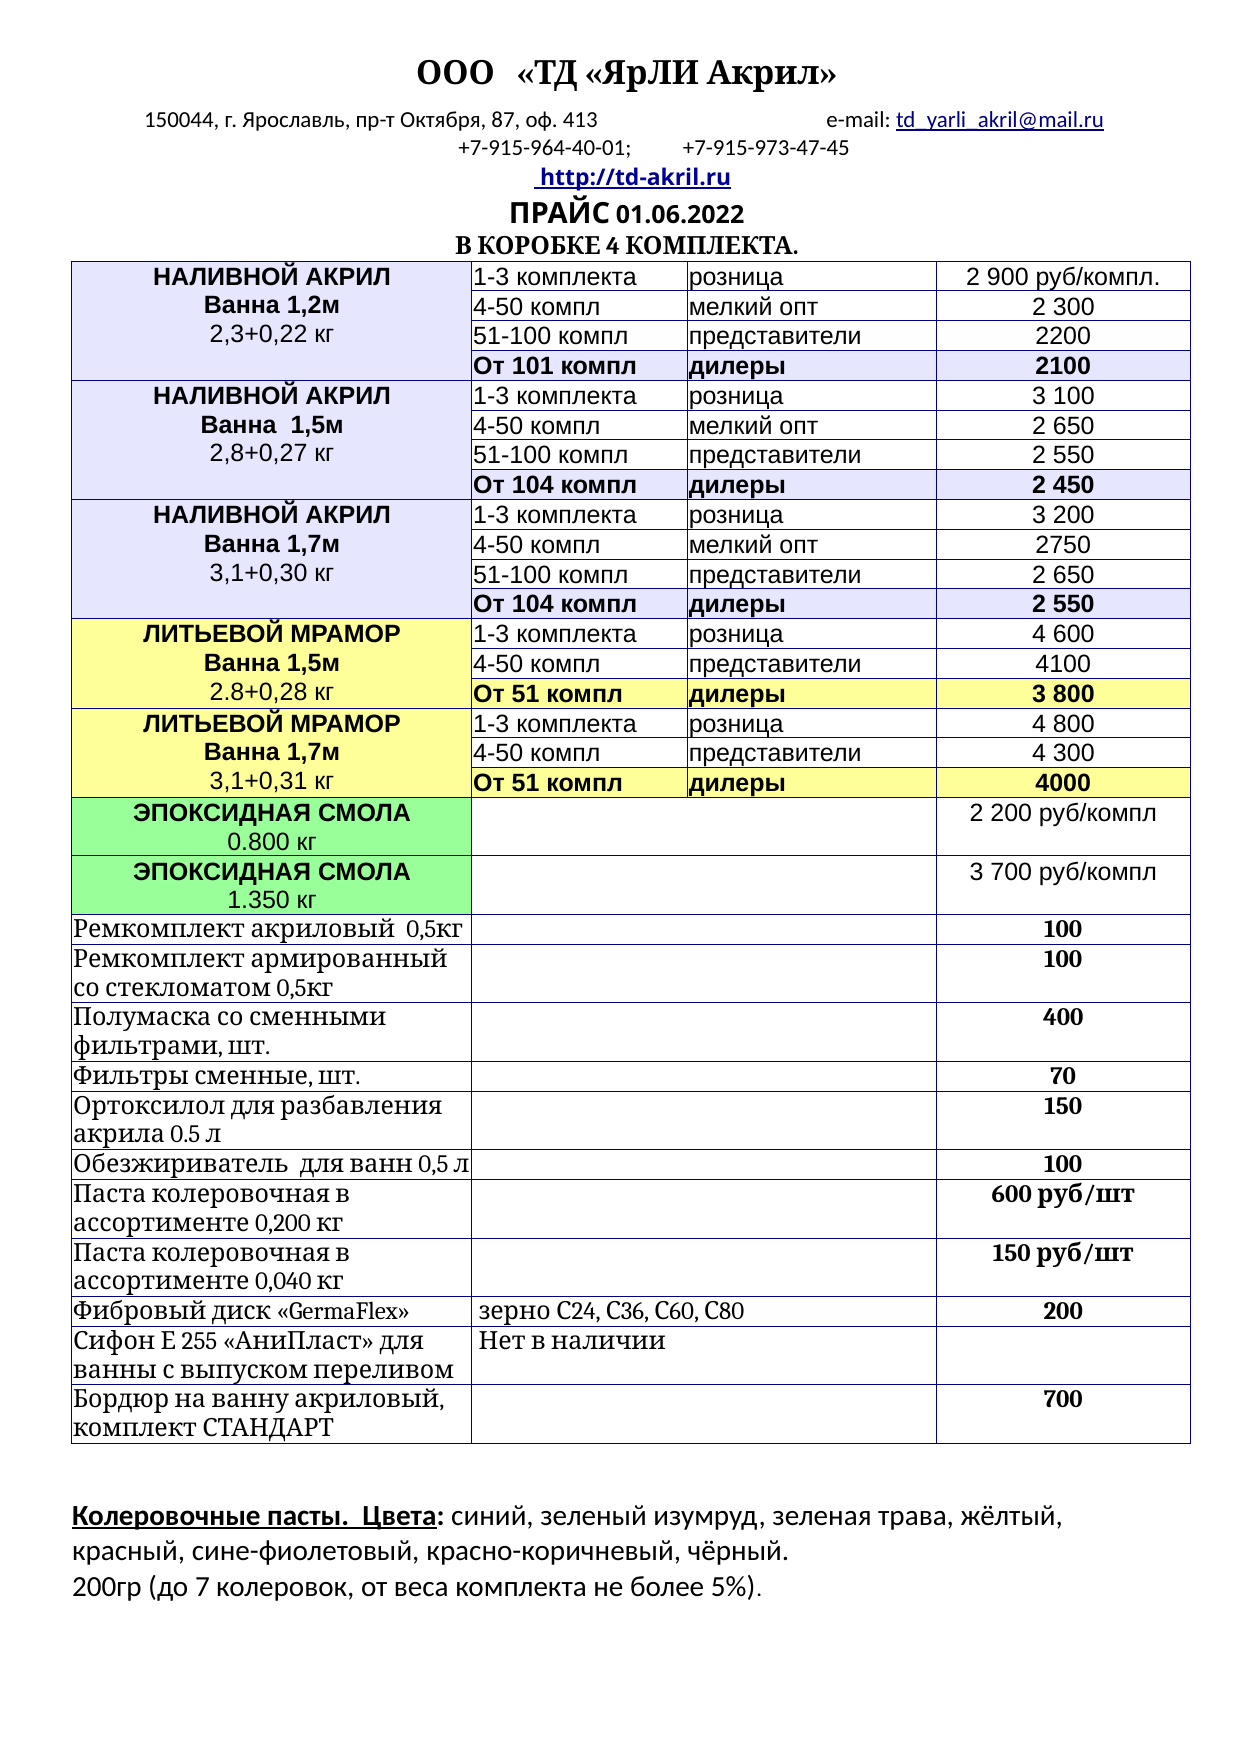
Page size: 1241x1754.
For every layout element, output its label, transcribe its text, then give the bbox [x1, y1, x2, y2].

table_cell 2 550 [937, 440, 1190, 469]
text +7-915-964-40-01; +7-915-973-47-45 [72, 133, 1181, 161]
table_cell ЭПОКСИДНАЯ СМОЛА 0.800 кг [72, 798, 471, 855]
table_cell зерно С24, С36, С60, С80 [472, 1297, 936, 1326]
table_cell 3 200 [937, 500, 1190, 529]
table_cell представители [688, 440, 936, 469]
table_cell [472, 1092, 936, 1149]
table_cell мелкий опт [688, 291, 936, 320]
table_cell [472, 1062, 936, 1091]
table_cell Ремкомплект армированный со стекломатом 0,5кг [72, 945, 471, 1002]
table_cell От 51 компл [472, 768, 687, 797]
table_cell [472, 945, 936, 1002]
table_cell 2750 [937, 530, 1190, 558]
table_cell 1-3 комплекта [472, 500, 687, 529]
table_cell ЭПОКСИДНАЯ СМОЛА 1.350 кг [72, 856, 471, 914]
table_cell 100 [937, 915, 1190, 944]
table_cell 400 [937, 1003, 1190, 1061]
table_cell 51-100 компл [472, 321, 687, 350]
table_cell 2200 [937, 321, 1190, 350]
table_header НАЛИВНОЙ АКРИЛ Ванна 1,2м 2,3+0,22 кг [72, 262, 471, 380]
table_cell Бордюр на ванну акриловый, комплект СТАНДАРТ [72, 1385, 471, 1443]
table_cell 200 [937, 1297, 1190, 1326]
text ПРАЙС 01.06.2022 [72, 192, 1181, 232]
table_cell 4-50 компл [472, 649, 687, 678]
table_cell 600 руб/шт [937, 1180, 1190, 1237]
table_cell От 104 компл [472, 589, 687, 618]
table_cell 2 450 [937, 470, 1190, 499]
table_cell 4 300 [937, 738, 1190, 767]
table_cell дилеры [688, 470, 936, 499]
table_cell 100 [937, 945, 1190, 1002]
table_cell ЛИТЬЕВОЙ МРАМОР Ванна 1,5м 2.8+0,28 кг [72, 619, 471, 707]
table_cell 100 [937, 1150, 1190, 1179]
table_cell 150 руб/шт [937, 1239, 1190, 1296]
table_cell Ортоксилол для разбавления акрила 0.5 л [72, 1092, 471, 1149]
table_cell дилеры [688, 679, 936, 707]
table_cell [472, 856, 936, 914]
table_header 1-3 комплекта [472, 262, 687, 290]
table_cell мелкий опт [688, 530, 936, 558]
table_cell розница [688, 709, 936, 737]
table_cell розница [688, 619, 936, 648]
table_cell [472, 1003, 936, 1061]
table_cell От 101 компл [472, 351, 687, 380]
table_cell НАЛИВНОЙ АКРИЛ Ванна 1,7м 3,1+0,30 кг [72, 500, 471, 618]
table_cell 51-100 компл [472, 560, 687, 588]
table_cell Нет в наличии [472, 1327, 936, 1384]
table_cell 4-50 компл [472, 411, 687, 439]
table_cell 2 550 [937, 589, 1190, 618]
table_cell 1-3 комплекта [472, 619, 687, 648]
table_cell [472, 915, 936, 944]
table_header розница [688, 262, 936, 290]
table_cell дилеры [688, 589, 936, 618]
table_cell 2 300 [937, 291, 1190, 320]
table_cell Паста колеровочная в ассортименте 0,040 кг [72, 1239, 471, 1296]
table_cell 70 [937, 1062, 1190, 1091]
table_cell Сифон Е 255 «АниПласт» для ванны с выпуском переливом [72, 1327, 471, 1384]
table_cell 4 800 [937, 709, 1190, 737]
table_cell [472, 1180, 936, 1237]
table_cell От 104 компл [472, 470, 687, 499]
table_cell 2100 [937, 351, 1190, 380]
table_cell 2 650 [937, 411, 1190, 439]
table_cell дилеры [688, 768, 936, 797]
table_cell розница [688, 381, 936, 409]
title ООО «ТД «ЯрЛИ Акрил» [72, 54, 1181, 93]
text 200гр (до 7 колеровок, от веса комплекта не более 5%). [72, 1568, 1181, 1603]
table_cell [472, 1239, 936, 1296]
table_cell 4-50 компл [472, 738, 687, 767]
table_cell представители [688, 560, 936, 588]
table_cell Фильтры сменные, шт. [72, 1062, 471, 1091]
table_cell 700 [937, 1385, 1190, 1443]
table_cell мелкий опт [688, 411, 936, 439]
table_cell представители [688, 321, 936, 350]
table_cell Фибровый диск «GermaFlex» [72, 1297, 471, 1326]
table_cell 4100 [937, 649, 1190, 678]
table_cell 1-3 комплекта [472, 709, 687, 737]
table_cell представители [688, 738, 936, 767]
table_cell представители [688, 649, 936, 678]
table_cell 4-50 компл [472, 291, 687, 320]
text 150044, г. Ярославль, пр-т Октября, 87, оф. 413 e-mail: td_yarli_akril@mail.ru [72, 105, 1181, 133]
table_cell Полумаска со сменными фильтрами, шт. [72, 1003, 471, 1061]
table_cell [472, 1385, 936, 1443]
table_cell [472, 798, 936, 855]
table_cell 4 600 [937, 619, 1190, 648]
table_cell 1-3 комплекта [472, 381, 687, 409]
table_cell ЛИТЬЕВОЙ МРАМОР Ванна 1,7м 3,1+0,31 кг [72, 709, 471, 797]
table_cell От 51 компл [472, 679, 687, 707]
table_cell Ремкомплект акриловый 0,5кг [72, 915, 471, 944]
table_cell НАЛИВНОЙ АКРИЛ Ванна 1,5м 2,8+0,27 кг [72, 381, 471, 499]
text В КОРОБКЕ 4 КОМПЛЕКТА. [72, 232, 1181, 261]
table_header 2 900 руб/компл. [937, 262, 1190, 290]
table_cell 4000 [937, 768, 1190, 797]
table_cell Обезжириватель для ванн 0,5 л [72, 1150, 471, 1179]
table_cell 51-100 компл [472, 440, 687, 469]
table_cell розница [688, 500, 936, 529]
table_cell Паста колеровочная в ассортименте 0,200 кг [72, 1180, 471, 1237]
table_cell 150 [937, 1092, 1190, 1149]
table_cell 3 800 [937, 679, 1190, 707]
table_cell [472, 1150, 936, 1179]
table_cell [937, 1327, 1190, 1384]
table_cell 3 100 [937, 381, 1190, 409]
text Колеровочные пасты. Цвета: синий, зеленый изумруд, зеленая трава, жёлтый, красный, сине-фиолетовый, красно-коричневый, чёрный. [72, 1497, 1181, 1568]
table_cell 3 700 руб/компл [937, 856, 1190, 914]
table_cell 2 200 руб/компл [937, 798, 1190, 855]
text http://td-akril.ru [72, 161, 1181, 192]
table_cell дилеры [688, 351, 936, 380]
table_cell 2 650 [937, 560, 1190, 588]
table_cell 4-50 компл [472, 530, 687, 558]
